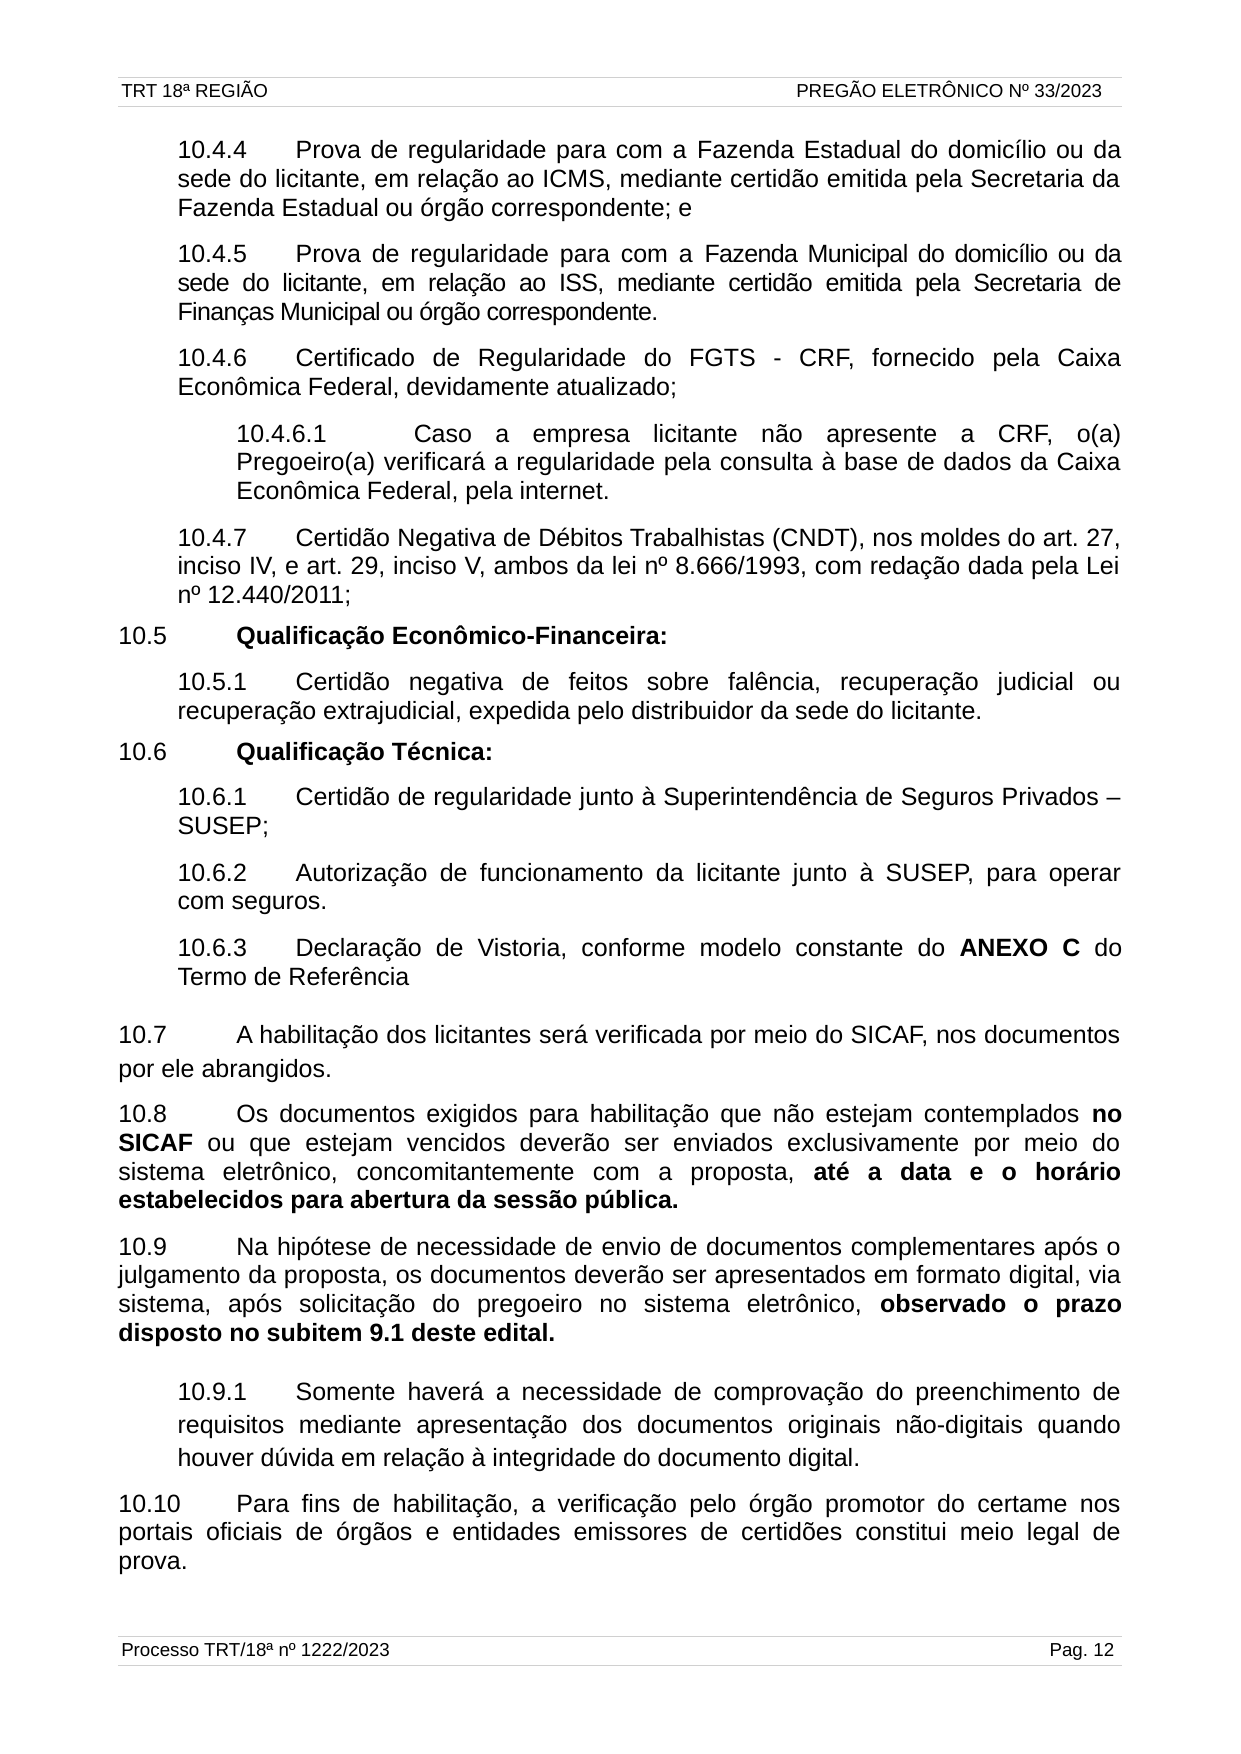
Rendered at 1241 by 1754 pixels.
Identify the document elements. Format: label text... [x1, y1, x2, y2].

list 10.7 A habilitação dos licitantes será verificada por meio do SICAF, nos documentos por ele abrangidos. [118, 1021, 1122, 1082]
list 10.4.6 Certificado de Regularidade do FGTS - CRF, fornecido pela Caixa Econômica Federal, devidamente atualizado; [177, 343, 1122, 401]
text 10.9 Na hipótese de necessidade de envio de documentos complementares após o julgamento da proposta, os documentos deverão ser apresentados em formato digital, via sistema, após solicitação do pregoeiro no sistema eletrônico, observado o prazo disposto no subitem 9.1 deste edital. [118, 1232, 1122, 1347]
list 10.4.4 Prova de regularidade para com a Fazenda Estadual do domicílio ou da sede do licitante, em relação ao ICMS, mediante certidão emitida pela Secretaria da Fazenda Estadual ou órgão correspondente; e [177, 136, 1122, 222]
text 10.5.1 Certidão negativa de feitos sobre falência, recuperação judicial ou recuperação extrajudicial, expedida pelo distribuidor da sede do licitante. [177, 667, 1122, 724]
list 10.6 Qualificação Técnica: [118, 737, 1122, 766]
text 10.5 Qualificação Econômico-Financeira: [118, 621, 1122, 650]
text 10.4.6.1 Caso a empresa licitante não apresente a CRF, o(a) Pregoeiro(a) verificará a regularidade pela consulta à base de dados da Caixa Econômica Federal, pela internet. [236, 419, 1122, 505]
list 10.4.7 Certidão Negativa de Débitos Trabalhistas (CNDT), nos moldes do art. 27, inciso IV, e art. 29, inciso V, ambos da lei nº 8.666/1993, com redação dada pela Lei nº 12.440/2011; [177, 523, 1122, 609]
list 10.6.2 Autorização de funcionamento da licitante junto à SUSEP, para operar com seguros. [177, 858, 1122, 915]
list 10.9.1 Somente haverá a necessidade de comprovação do preenchimento de requisitos mediante apresentação dos documentos originais não-digitais quando houver dúvida em relação à integridade do documento digital. [177, 1377, 1122, 1472]
list 10.4.5 Prova de regularidade para com a Fazenda Municipal do domicílio ou da sede do licitante, em relação ao ISS, mediante certidão emitida pela Secretaria de Finanças Municipal ou órgão correspondente. [177, 239, 1122, 326]
text 10.8 Os documentos exigidos para habilitação que não estejam contemplados no SICAF ou que estejam vencidos deverão ser enviados exclusivamente por meio do sistema eletrônico, concomitantemente com a proposta, até a data e o horário estabelecidos para abertura da sessão pública. [118, 1099, 1122, 1214]
list 10.6.3 Declaração de Vistoria, conforme modelo constante do ANEXO C do Termo de Referência [177, 933, 1122, 990]
list 10.6.1 Certidão de regularidade junto à Superintendência de Seguros Privados – SUSEP; [177, 782, 1122, 840]
text 10.10 Para fins de habilitação, a verificação pelo órgão promotor do certame nos portais oficiais de órgãos e entidades emissores de certidões constitui meio legal de prova. [118, 1488, 1122, 1575]
